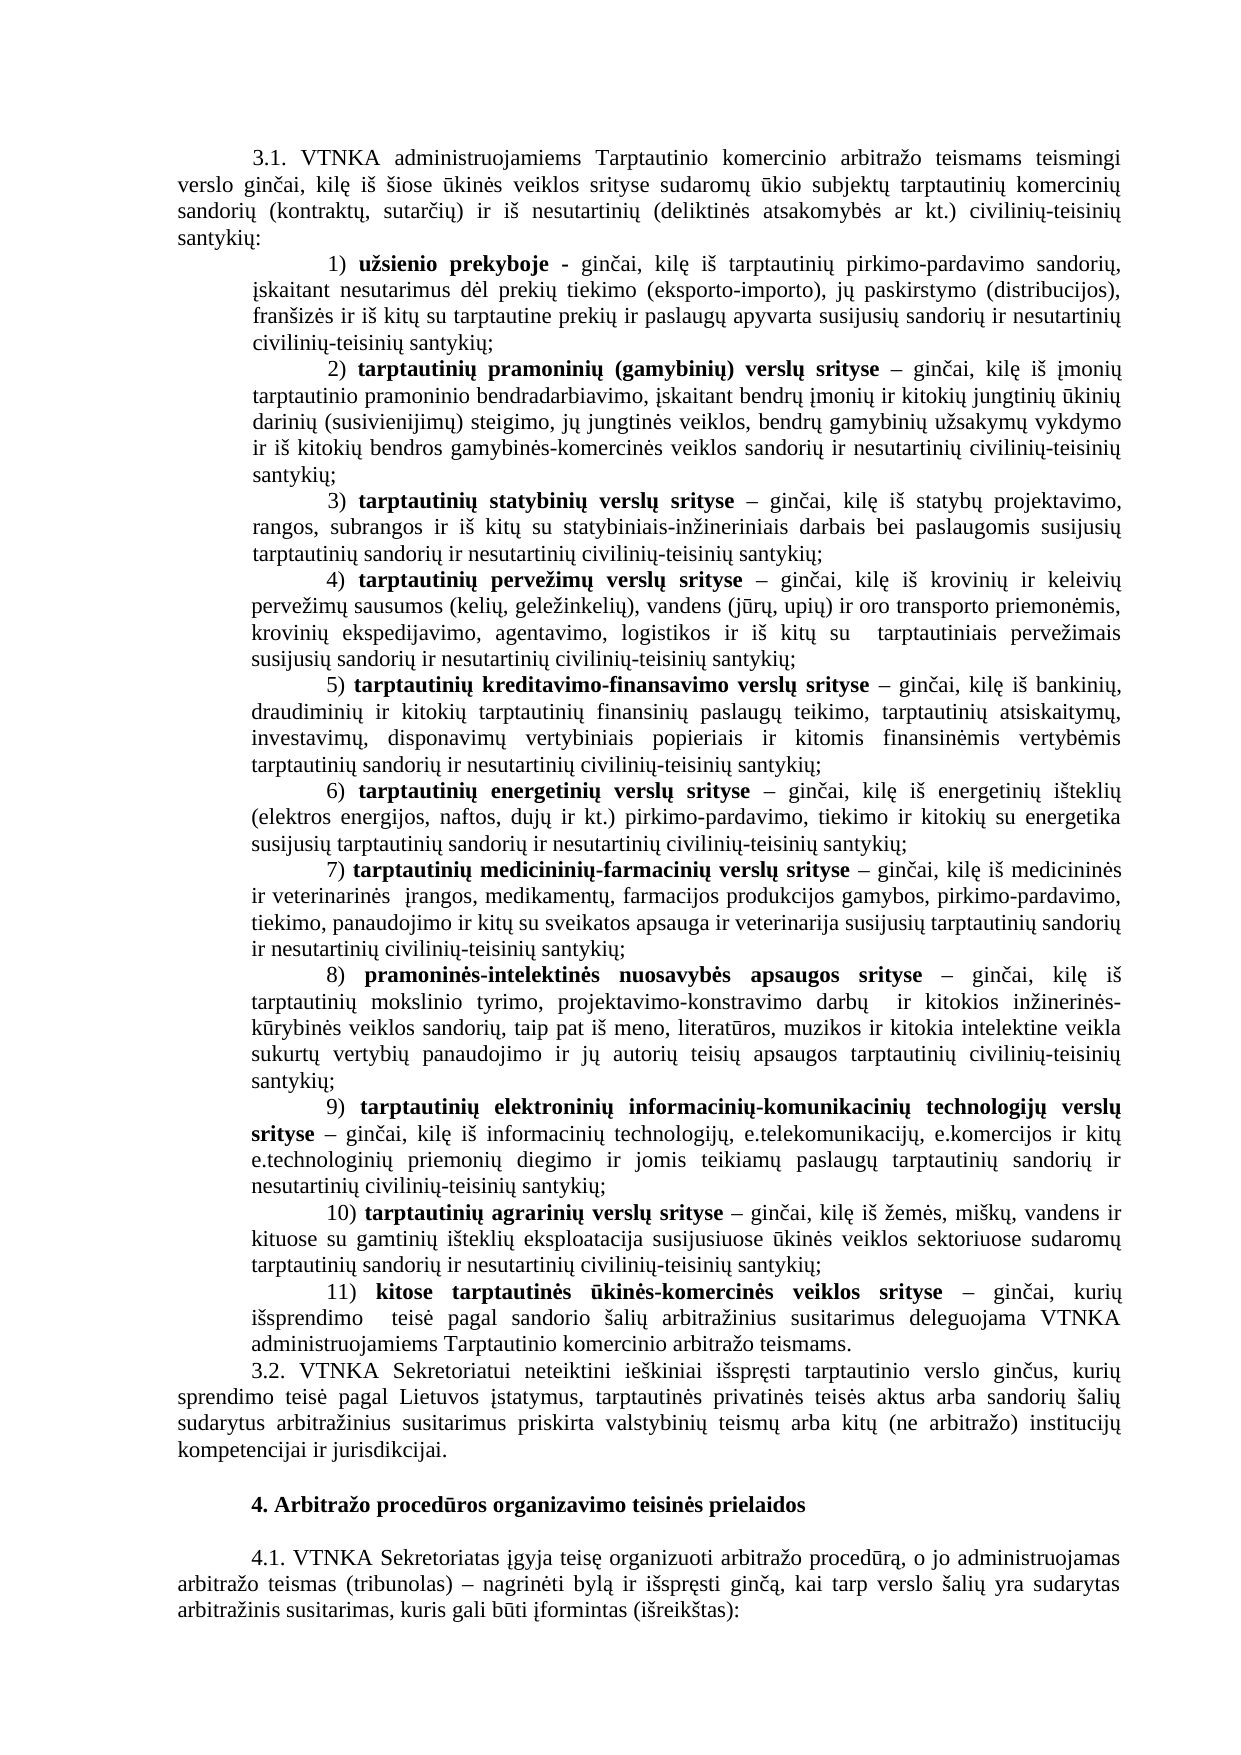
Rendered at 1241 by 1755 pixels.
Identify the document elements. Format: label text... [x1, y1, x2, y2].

text 3.2. VTNKA Sekretoriatui neteiktini ieškiniai išspręsti tarptautinio verslo ginčus, kurių sprendimo teisė pagal Lietuvos įstatymus, tarptautinės privatinės teisės aktus arba sandorių šalių sudarytus arbitražinius susitarimus priskirta valstybinių teismų arba kitų (ne arbitražo) institucijų kompetencijai ir jurisdikcijai. [177, 1357, 1122, 1462]
text 3.1. VTNKA administruojamiems Tarptautinio komercinio arbitražo teismams teismingi verslo ginčai, kilę iš šiose ūkinės veiklos srityse sudaromų ūkio subjektų tarptautinių komercinių sandorių (kontraktų, sutarčių) ir iš nesutartinių (deliktinės atsakomybės ar kt.) civilinių-teisinių santykių: [177, 144, 1122, 250]
text 5) tarptautinių kreditavimo-finansavimo verslų srityse – ginčai, kilę iš bankinių, draudiminių ir kitokių tarptautinių finansinių paslaugų teikimo, tarptautinių atsiskaitymų, investavimų, disponavimų vertybiniais popieriais ir kitomis finansinėmis vertybėmis tarptautinių sandorių ir nesutartinių civilinių-teisinių santykių; [251, 672, 1122, 777]
text 1) užsienio prekyboje ‑ ginčai, kilę iš tarptautinių pirkimo-pardavimo sandorių, įskaitant nesutarimus dėl prekių tiekimo (eksporto-importo), jų paskirstymo (distribucijos), franšizės ir iš kitų su tarptautine prekių ir paslaugų apyvarta susijusių sandorių ir nesutartinių civilinių-teisinių santykių; [252, 250, 1122, 355]
text 3) tarptautinių statybinių verslų srityse – ginčai, kilę iš statybų projektavimo, rangos, subrangos ir iš kitų su statybiniais-inžineriniais darbais bei paslaugomis susijusių tarptautinių sandorių ir nesutartinių civilinių-teisinių santykių; [252, 487, 1122, 566]
text 8) pramoninės-intelektinės nuosavybės apsaugos srityse – ginčai, kilę iš tarptautinių mokslinio tyrimo, projektavimo-konstravimo darbų ir kitokios inžinerinės-kūrybinės veiklos sandorių, taip pat iš meno, literatūros, muzikos ir kitokia intelektine veikla sukurtų vertybių panaudojimo ir jų autorių teisių apsaugos tarptautinių civilinių-teisinių santykių; [251, 961, 1122, 1093]
text 6) tarptautinių energetinių verslų srityse – ginčai, kilę iš energetinių išteklių (elektros energijos, naftos, dujų ir kt.) pirkimo-pardavimo, tiekimo ir kitokių su energetika susijusių tarptautinių sandorių ir nesutartinių civilinių-teisinių santykių; [251, 777, 1122, 856]
text 4.1. VTNKA Sekretoriatas įgyja teisę organizuoti arbitražo procedūrą, o jo administruojamas arbitražo teismas (tribunolas) – nagrinėti bylą ir išspręsti ginčą, kai tarp verslo šalių yra sudarytas arbitražinis susitarimas, kuris gali būti įformintas (išreikštas): [177, 1544, 1122, 1623]
text 10) tarptautinių agrarinių verslų srityse – ginčai, kilę iš žemės, miškų, vandens ir kituose su gamtinių išteklių eksploatacija susijusiuose ūkinės veiklos sektoriuose sudaromų tarptautinių sandorių ir nesutartinių civilinių-teisinių santykių; [251, 1199, 1122, 1278]
text 7) tarptautinių medicininių-farmacinių verslų srityse – ginčai, kilę iš medicininės ir veterinarinės įrangos, medikamentų, farmacijos produkcijos gamybos, pirkimo-pardavimo, tiekimo, panaudojimo ir kitų su sveikatos apsauga ir veterinarija susijusių tarptautinių sandorių ir nesutartinių civilinių-teisinių santykių; [251, 856, 1122, 961]
text 4) tarptautinių pervežimų verslų srityse – ginčai, kilę iš krovinių ir keleivių pervežimų sausumos (kelių, geležinkelių), vandens (jūrų, upių) ir oro transporto priemonėmis, krovinių ekspedijavimo, agentavimo, logistikos ir iš kitų su tarptautiniais pervežimais susijusių sandorių ir nesutartinių civilinių-teisinių santykių; [251, 566, 1122, 672]
text 11) kitose tarptautinės ūkinės-komercinės veiklos srityse – ginčai, kurių išsprendimo teisė pagal sandorio šalių arbitražinius susitarimus deleguojama VTNKA administruojamiems Tarptautinio komercinio arbitražo teismams. [251, 1278, 1122, 1357]
text 9) tarptautinių elektroninių informacinių-komunikacinių technologijų verslų srityse – ginčai, kilę iš informacinių technologijų, e.telekomunikacijų, e.komercijos ir kitų e.technologinių priemonių diegimo ir jomis teikiamų paslaugų tarptautinių sandorių ir nesutartinių civilinių-teisinių santykių; [251, 1093, 1122, 1199]
text 2) tarptautinių pramoninių (gamybinių) verslų srityse – ginčai, kilę iš įmonių tarptautinio pramoninio bendradarbiavimo, įskaitant bendrų įmonių ir kitokių jungtinių ūkinių darinių (susivienijimų) steigimo, jų jungtinės veiklos, bendrų gamybinių užsakymų vykdymo ir iš kitokių bendros gamybinės-komercinės veiklos sandorių ir nesutartinių civilinių-teisinių santykių; [252, 355, 1122, 487]
text 4. Arbitražo procedūros organizavimo teisinės prielaidos [177, 1491, 1122, 1517]
